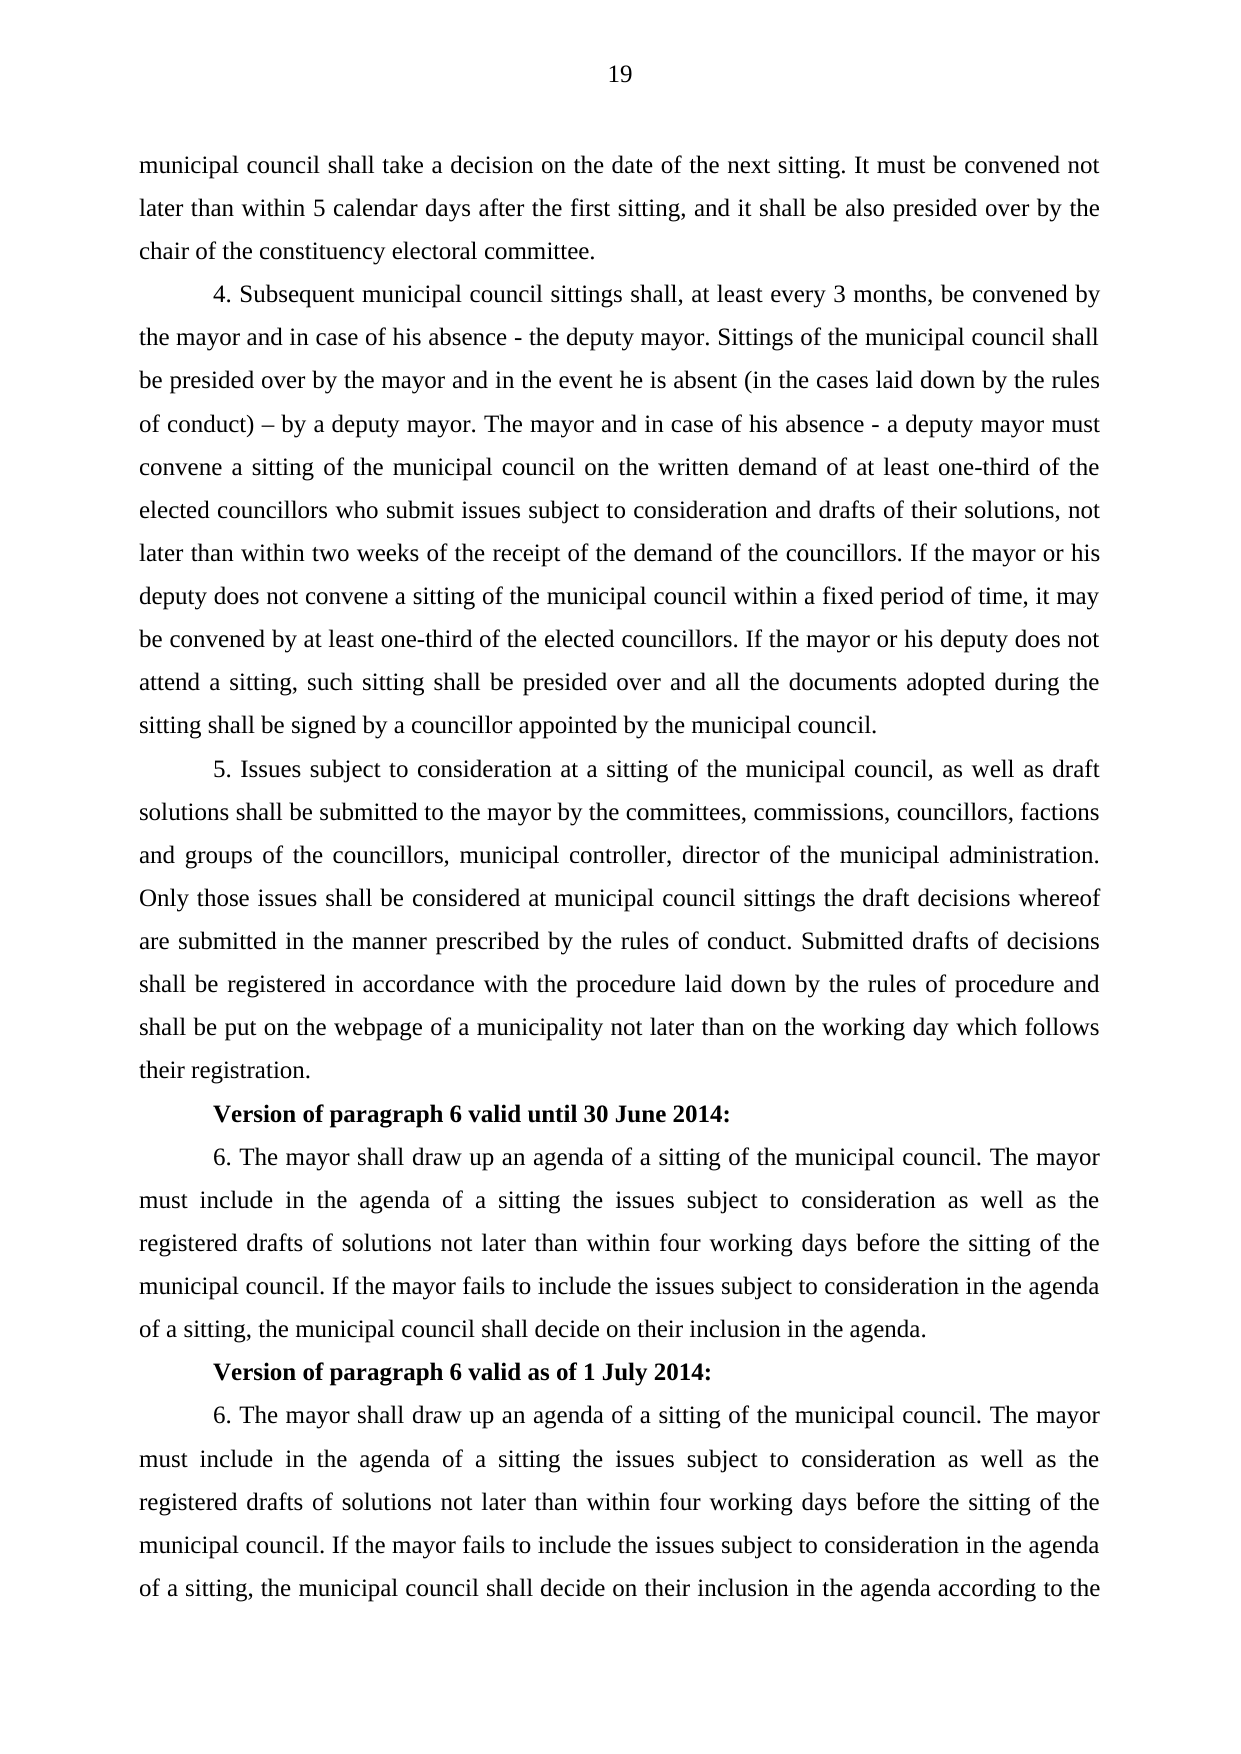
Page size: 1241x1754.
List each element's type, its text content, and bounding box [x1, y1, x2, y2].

text municipal council shall take a decision on the date of the next sitting. It must be convened not later than within 5 calendar days after the first sitting, and it shall be also presided over by the chair of the constituency electoral committee. [139, 150, 1101, 265]
text 6. The mayor shall draw up an agenda of a sitting of the municipal council. The mayor must include in the agenda of a sitting the issues subject to consideration as well as the registered drafts of solutions not later than within four working days before the sitting of the municipal council. If the mayor fails to include the issues subject to consideration in the agenda of a sitting, the municipal council shall decide on their inclusion in the agenda according to the [139, 1401, 1101, 1602]
text Version of paragraph 6 valid as of 1 July 2014: [139, 1357, 1101, 1386]
text 4. Subsequent municipal council sittings shall, at least every 3 months, be convened by the mayor and in case of his absence - the deputy mayor. Sittings of the municipal council shall be presided over by the mayor and in the event he is absent (in the cases laid down by the rules of conduct) – by a deputy mayor. The mayor and in case of his absence - a deputy mayor must convene a sitting of the municipal council on the written demand of at least one-third of the elected councillors who submit issues subject to consideration and drafts of their solutions, not later than within two weeks of the receipt of the demand of the councillors. If the mayor or his deputy does not convene a sitting of the municipal council within a fixed period of time, it may be convened by at least one-third of the elected councillors. If the mayor or his deputy does not attend a sitting, such sitting shall be presided over and all the documents adopted during the sitting shall be signed by a councillor appointed by the municipal council. [139, 279, 1101, 739]
text Version of paragraph 6 valid until 30 June 2014: [139, 1099, 1101, 1127]
text 6. The mayor shall draw up an agenda of a sitting of the municipal council. The mayor must include in the agenda of a sitting the issues subject to consideration as well as the registered drafts of solutions not later than within four working days before the sitting of the municipal council. If the mayor fails to include the issues subject to consideration in the agenda of a sitting, the municipal council shall decide on their inclusion in the agenda. [139, 1142, 1101, 1343]
text 5. Issues subject to consideration at a sitting of the municipal council, as well as draft solutions shall be submitted to the mayor by the committees, commissions, councillors, factions and groups of the councillors, municipal controller, director of the municipal administration. Only those issues shall be considered at municipal council sittings the draft decisions whereof are submitted in the manner prescribed by the rules of conduct. Submitted drafts of decisions shall be registered in accordance with the procedure laid down by the rules of procedure and shall be put on the webpage of a municipality not later than on the working day which follows their registration. [139, 754, 1101, 1084]
